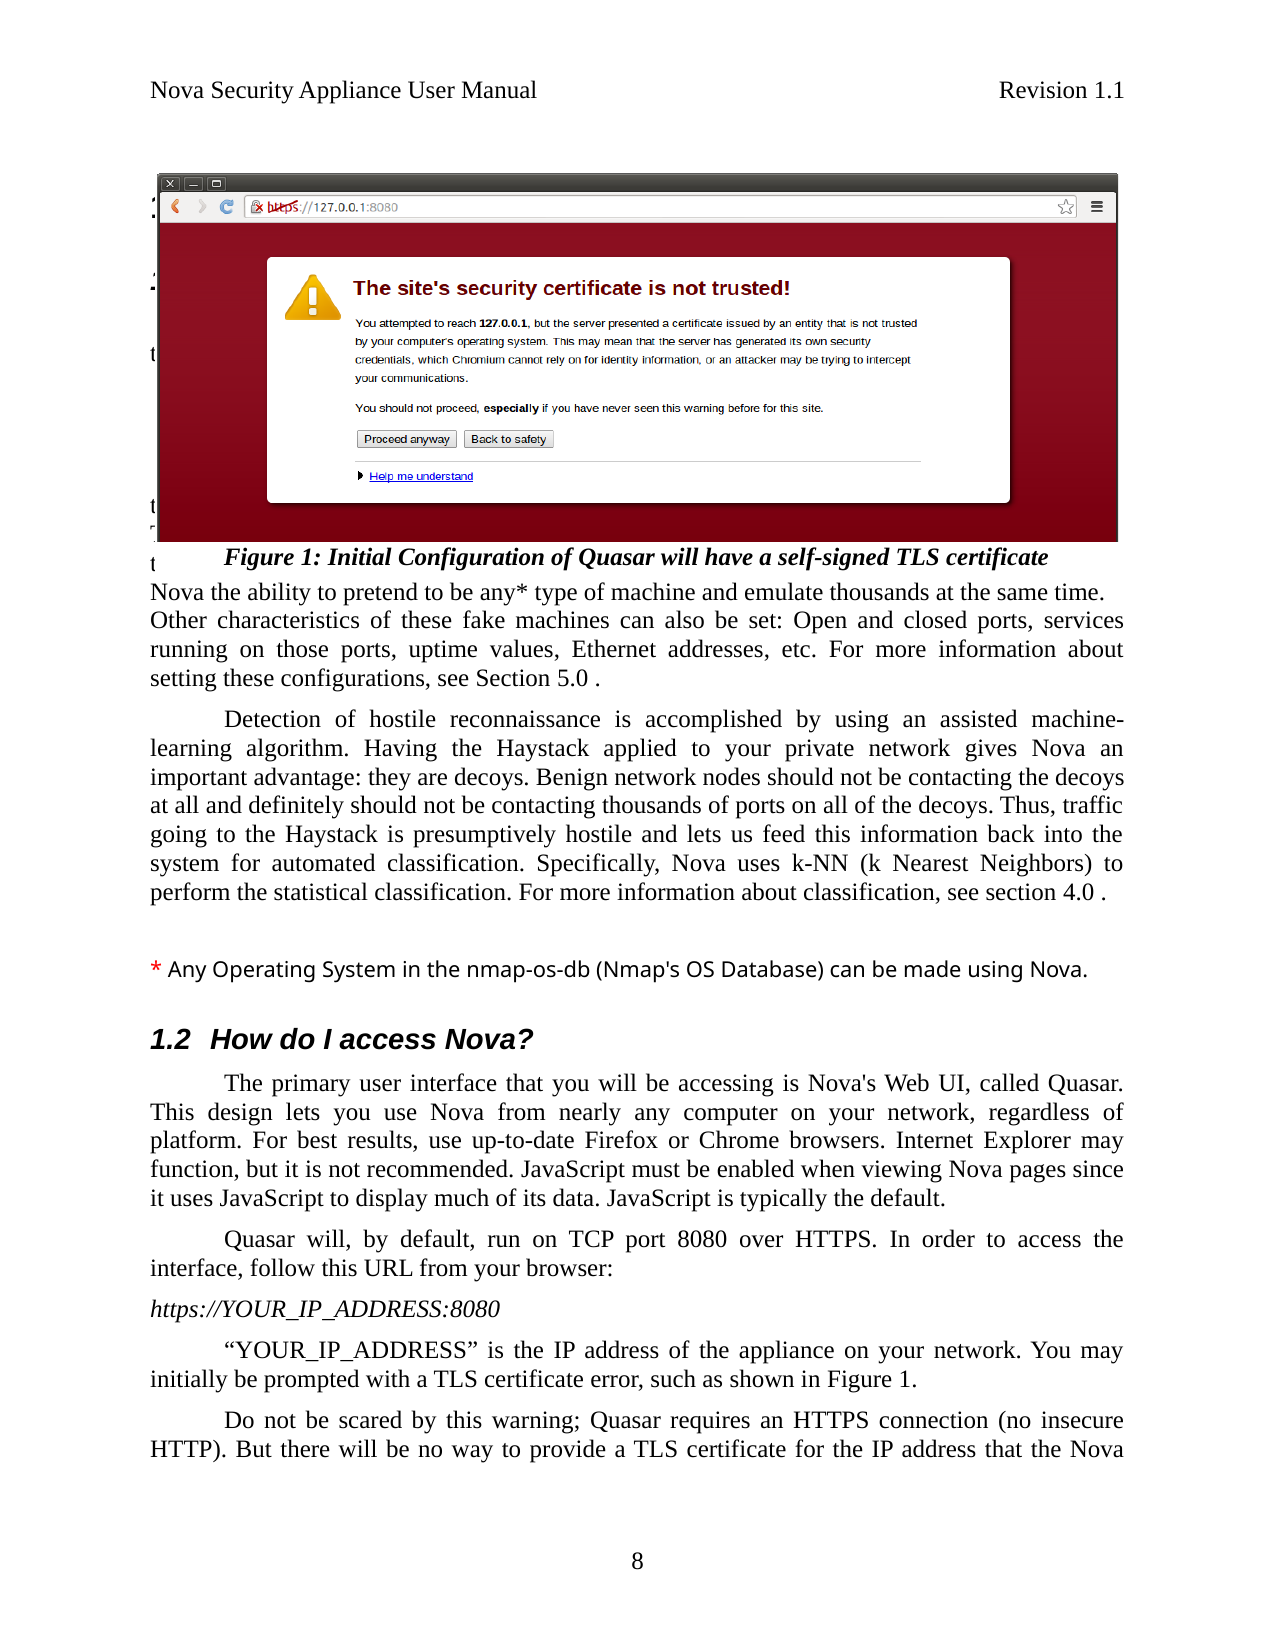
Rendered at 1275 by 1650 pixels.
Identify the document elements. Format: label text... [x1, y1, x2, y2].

text Detection of hostile reconnaissance is accomplished by using an assisted machine-learning algorithm. Having the Haystack applied to your private network gives Nova an important advantage: they are decoys. Benign network nodes should not be contacting the decoys at all and definitely should not be contacting thousands of ports on all of the decoys. Thus, traffic going to the Haystack is presumptively hostile and lets us feed this information back into the system for automated classification. Specifically, Nova uses k-NN (k Nearest Neighbors) to perform the statistical classification. For more information about classification, see section 4. [150, 704, 1125, 905]
text Do not be scared by this warning; Quasar requires an HTTPS connection (no insecure HTTP). But there will be no way to provide a TLS certificate for the IP address that the Nova Appliance will use on your private network. Therefore, you will have to temporarily use this invalid TLS certificate. The option will be given to you later to replace it with your own trusted certificate. [150, 1405, 1125, 1463]
text “YOUR_IP_ADDRESS” is the IP address of the appliance on your network. You may initially be prompted with a TLS certificate error, such as shown in Figure 1. [150, 1335, 1125, 1393]
text Prevention applies a large array of fake decoy virtual machines (called the “Haystack”) to the protected network. These virtual machines, however, may be unlike others you're used to. They are “Low Fidelity” honeypots: They do not fully emulate the machine they are pretending to be. They only appear real from the perspective of someone out on the network. This gives Nova the ability to pretend to be any* type of machine and emulate thousands at the same time. Other characteristics of these fake machines can also be set: Open and closed ports, services running on those ports, uptime values, Ethernet addresses, etc. For more information about setting these configurations, see Section 5. [150, 462, 1125, 692]
text The primary user interface that you will be accessing is Nova's Web UI, called Quasar. This design lets you use Nova from nearly any computer on your network, regardless of platform. For best results, use up-to-date Firefox or Chrome browsers. Internet Explorer may function, but it is not recommended. JavaScript must be enabled when viewing Nova pages since it uses JavaScript to display much of its data. JavaScript is typically the default. [150, 1068, 1125, 1212]
text Quasar will, by default, run on TCP port 8080 over HTTPS. In order to access the interface, follow this URL from your browser: [150, 1224, 1125, 1282]
text Figure 1: Initial Configuration of Quasar will have a self-signed TLS certificate [155, 186, 1120, 571]
picture [157, 173, 1119, 542]
text * Any Operating System in the nmap-os-db (Nmap's OS Database) can be made using Nova. [150, 954, 1125, 984]
text https://YOUR_IP_ADDRESS:8080 [150, 1294, 1125, 1323]
text Do not be scared by this warning; Quasar requires an HTTPS connection (no insecure HTTP). But there will be no way to provide a TLS certificate for the IP address that the Nova Appliance will use on your private network. Therefore, you will have to temporarily use this invalid TLS certificate. The option will be given to you later to replace it with your own trusted certificate. [155, 571, 1120, 582]
subtitle How do I access Nova? [150, 1022, 1125, 1055]
